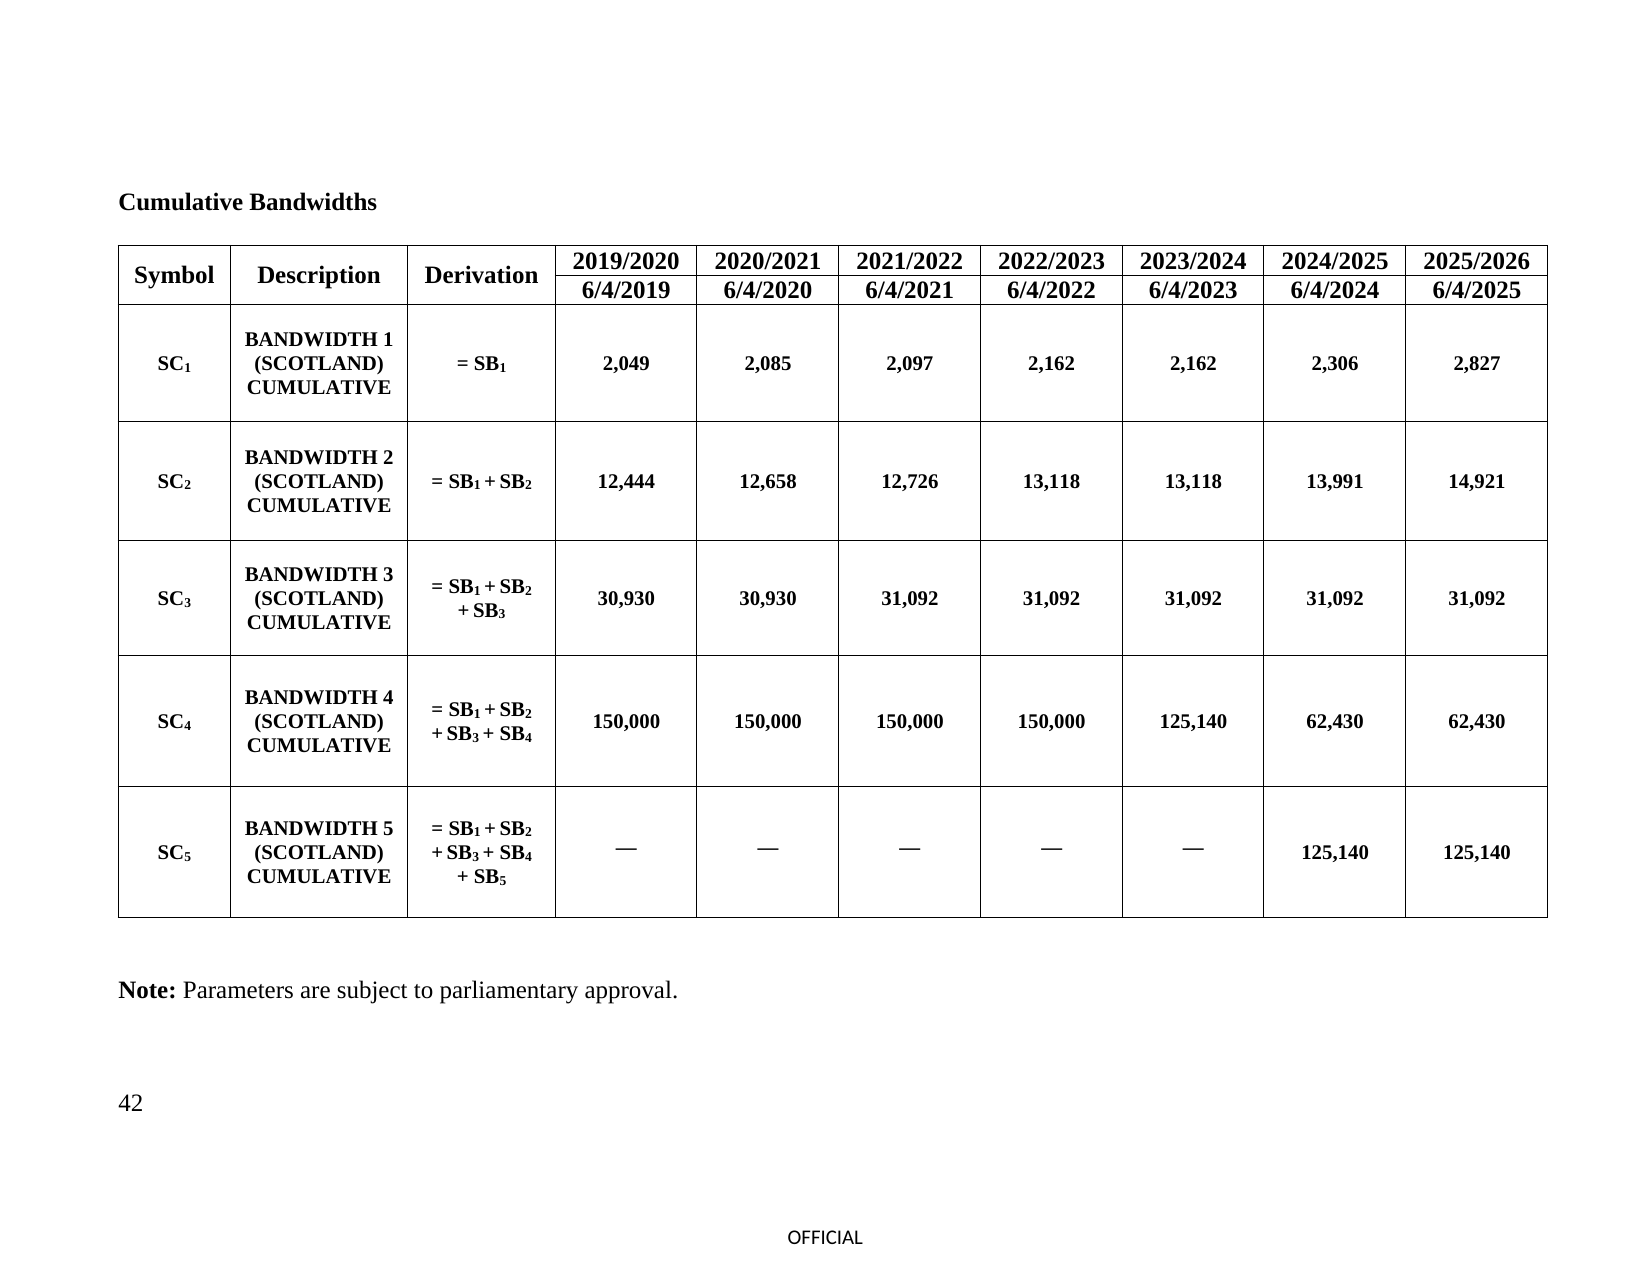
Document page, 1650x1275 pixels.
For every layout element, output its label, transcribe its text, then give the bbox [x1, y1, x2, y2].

table_cell — [556, 787, 696, 917]
table_header 2020/2021 [697, 246, 838, 274]
table_cell SC1 [119, 305, 230, 421]
table_cell 62,430 [1264, 656, 1405, 786]
table_cell 31,092 [1264, 541, 1405, 655]
table_cell 150,000 [839, 656, 980, 786]
table_cell 6/4/2024 [1264, 276, 1405, 304]
text Note: Parameters are subject to parliamentary approval. [118, 975, 1500, 1004]
table_cell 6/4/2025 [1406, 276, 1547, 304]
table_cell 2,049 [556, 305, 696, 421]
table_cell = SB1 + SB2 [408, 422, 555, 539]
table_cell = SB1 + SB2 + SB3 + SB4 + SB5 [408, 787, 555, 917]
table_cell 2,306 [1264, 305, 1405, 421]
table_cell 6/4/2019 [556, 276, 696, 304]
table_cell 12,444 [556, 422, 696, 539]
table_cell 6/4/2020 [697, 276, 838, 304]
table_cell 2,085 [697, 305, 838, 421]
table_cell — [981, 787, 1122, 917]
table_header 2021/2022 [839, 246, 980, 274]
table_cell 30,930 [556, 541, 696, 655]
table_header 2022/2023 [981, 246, 1122, 274]
table_cell 13,118 [981, 422, 1122, 539]
table_cell 150,000 [981, 656, 1122, 786]
table_cell 31,092 [981, 541, 1122, 655]
table_header 2019/2020 [556, 246, 696, 274]
table_cell — [1123, 787, 1263, 917]
table_cell 12,658 [697, 422, 838, 539]
table_cell 2,162 [981, 305, 1122, 421]
table_cell BANDWIDTH 4 (SCOTLAND) CUMULATIVE [231, 656, 407, 786]
table_header 2024/2025 [1264, 246, 1405, 274]
table_cell 30,930 [697, 541, 838, 655]
table_cell 12,726 [839, 422, 980, 539]
table_cell 6/4/2023 [1123, 276, 1263, 304]
table_cell SC2 [119, 422, 230, 539]
table_cell — [697, 787, 838, 917]
table_cell 14,921 [1406, 422, 1547, 539]
table_cell 2,827 [1406, 305, 1547, 421]
table_cell 31,092 [1406, 541, 1547, 655]
table_cell 2,097 [839, 305, 980, 421]
table_cell 125,140 [1264, 787, 1405, 917]
table_header Symbol [119, 246, 230, 304]
table_header Description [231, 246, 407, 304]
table_cell 150,000 [556, 656, 696, 786]
table_cell BANDWIDTH 5 (SCOTLAND) CUMULATIVE [231, 787, 407, 917]
subtitle Cumulative Bandwidths [118, 187, 1500, 216]
table_cell = SB1 [408, 305, 555, 421]
table_cell SC5 [119, 787, 230, 917]
table_cell SC3 [119, 541, 230, 655]
table_cell 62,430 [1406, 656, 1547, 786]
table_cell BANDWIDTH 1 (SCOTLAND) CUMULATIVE [231, 305, 407, 421]
table_cell 2,162 [1123, 305, 1263, 421]
table_header 2023/2024 [1123, 246, 1263, 274]
table_header 2025/2026 [1406, 246, 1547, 274]
table_cell 13,118 [1123, 422, 1263, 539]
table_cell 6/4/2021 [839, 276, 980, 304]
table_cell BANDWIDTH 2 (SCOTLAND) CUMULATIVE [231, 422, 407, 539]
table_cell 125,140 [1123, 656, 1263, 786]
table_header Derivation [408, 246, 555, 304]
table_cell 6/4/2022 [981, 276, 1122, 304]
table_cell 31,092 [839, 541, 980, 655]
table_cell 31,092 [1123, 541, 1263, 655]
table_cell = SB1 + SB2 + SB3 [408, 541, 555, 655]
table_cell 150,000 [697, 656, 838, 786]
table_cell 125,140 [1406, 787, 1547, 917]
table_cell SC4 [119, 656, 230, 786]
table_cell = SB1 + SB2 + SB3 + SB4 [408, 656, 555, 786]
table_cell BANDWIDTH 3 (SCOTLAND) CUMULATIVE [231, 541, 407, 655]
table_cell — [839, 787, 980, 917]
table_cell 13,991 [1264, 422, 1405, 539]
